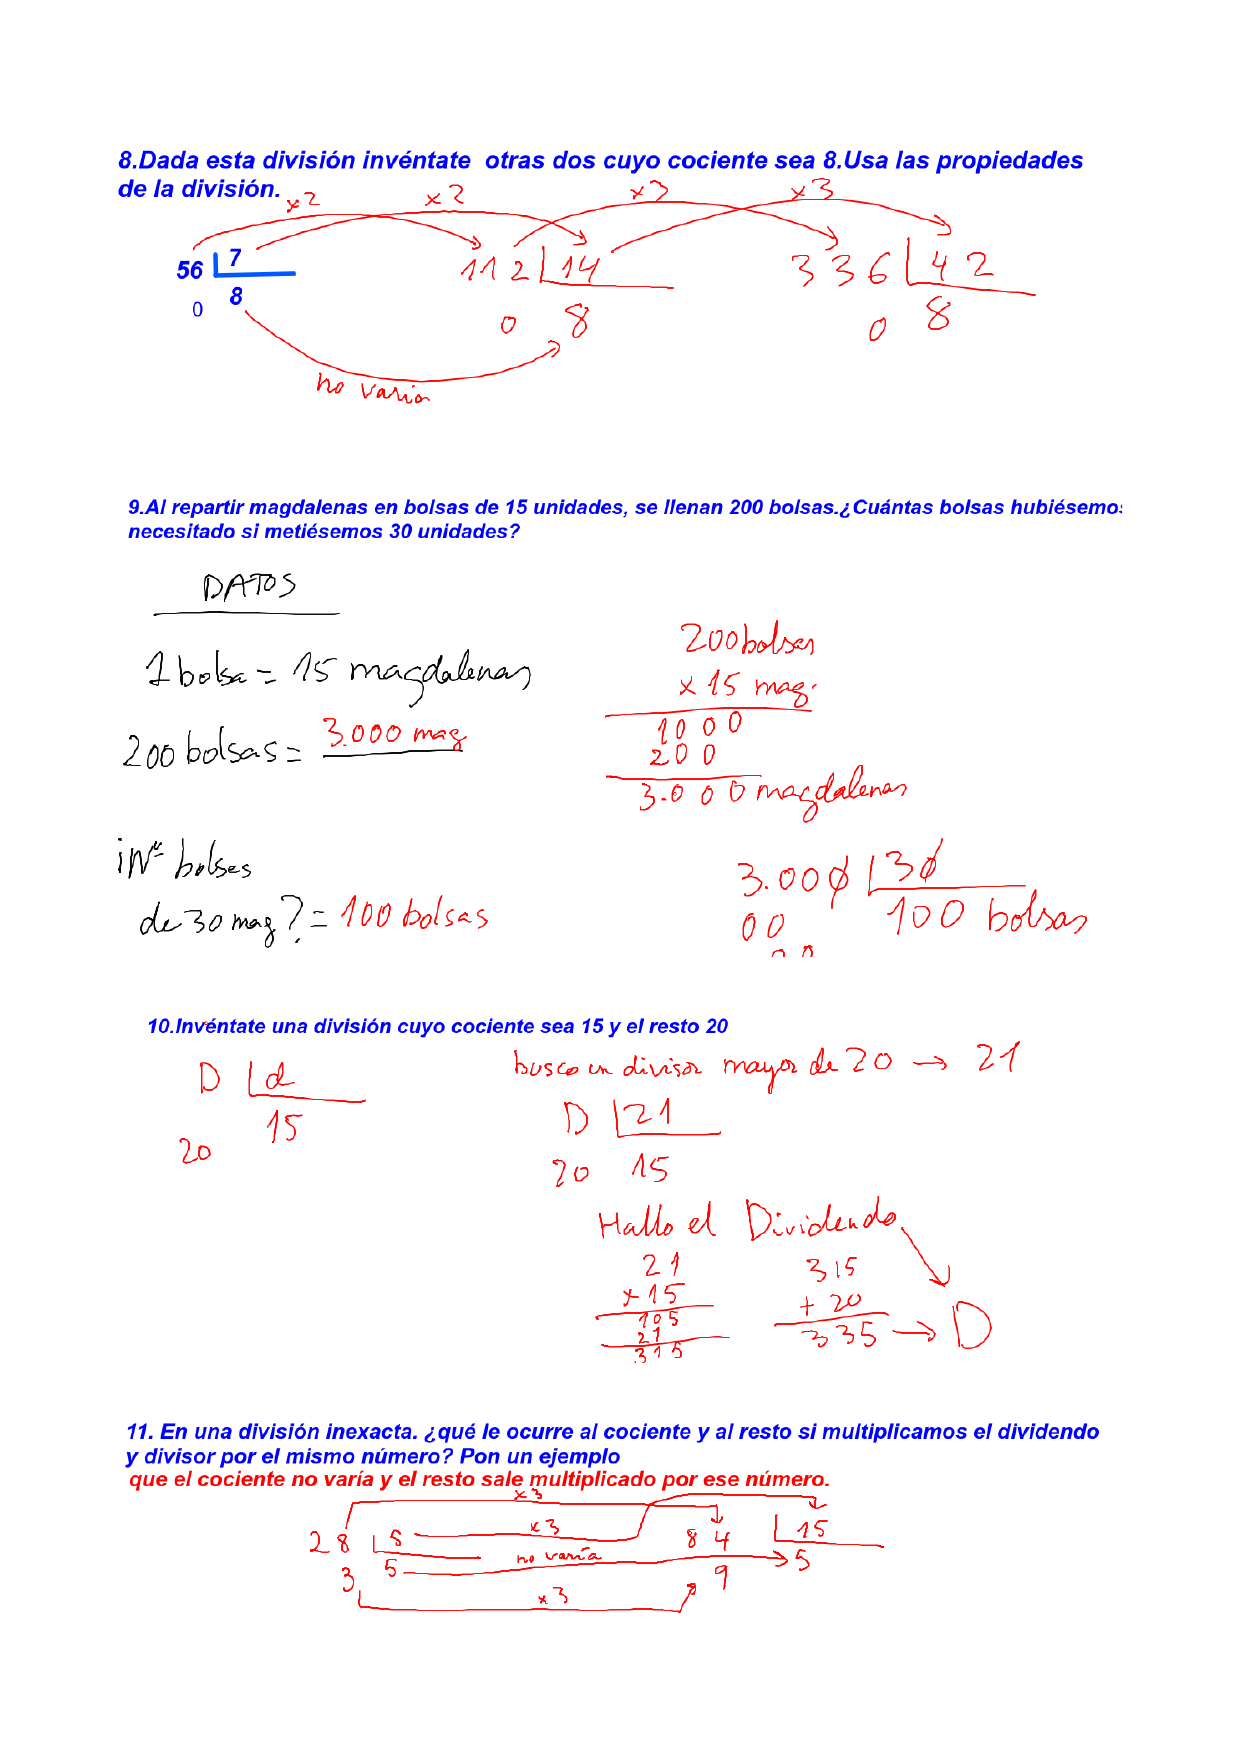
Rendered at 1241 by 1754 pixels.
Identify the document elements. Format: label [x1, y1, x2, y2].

picture [118, 472, 1123, 957]
picture [118, 1420, 1123, 1618]
picture [96, 976, 1101, 1363]
picture [118, 118, 1123, 444]
